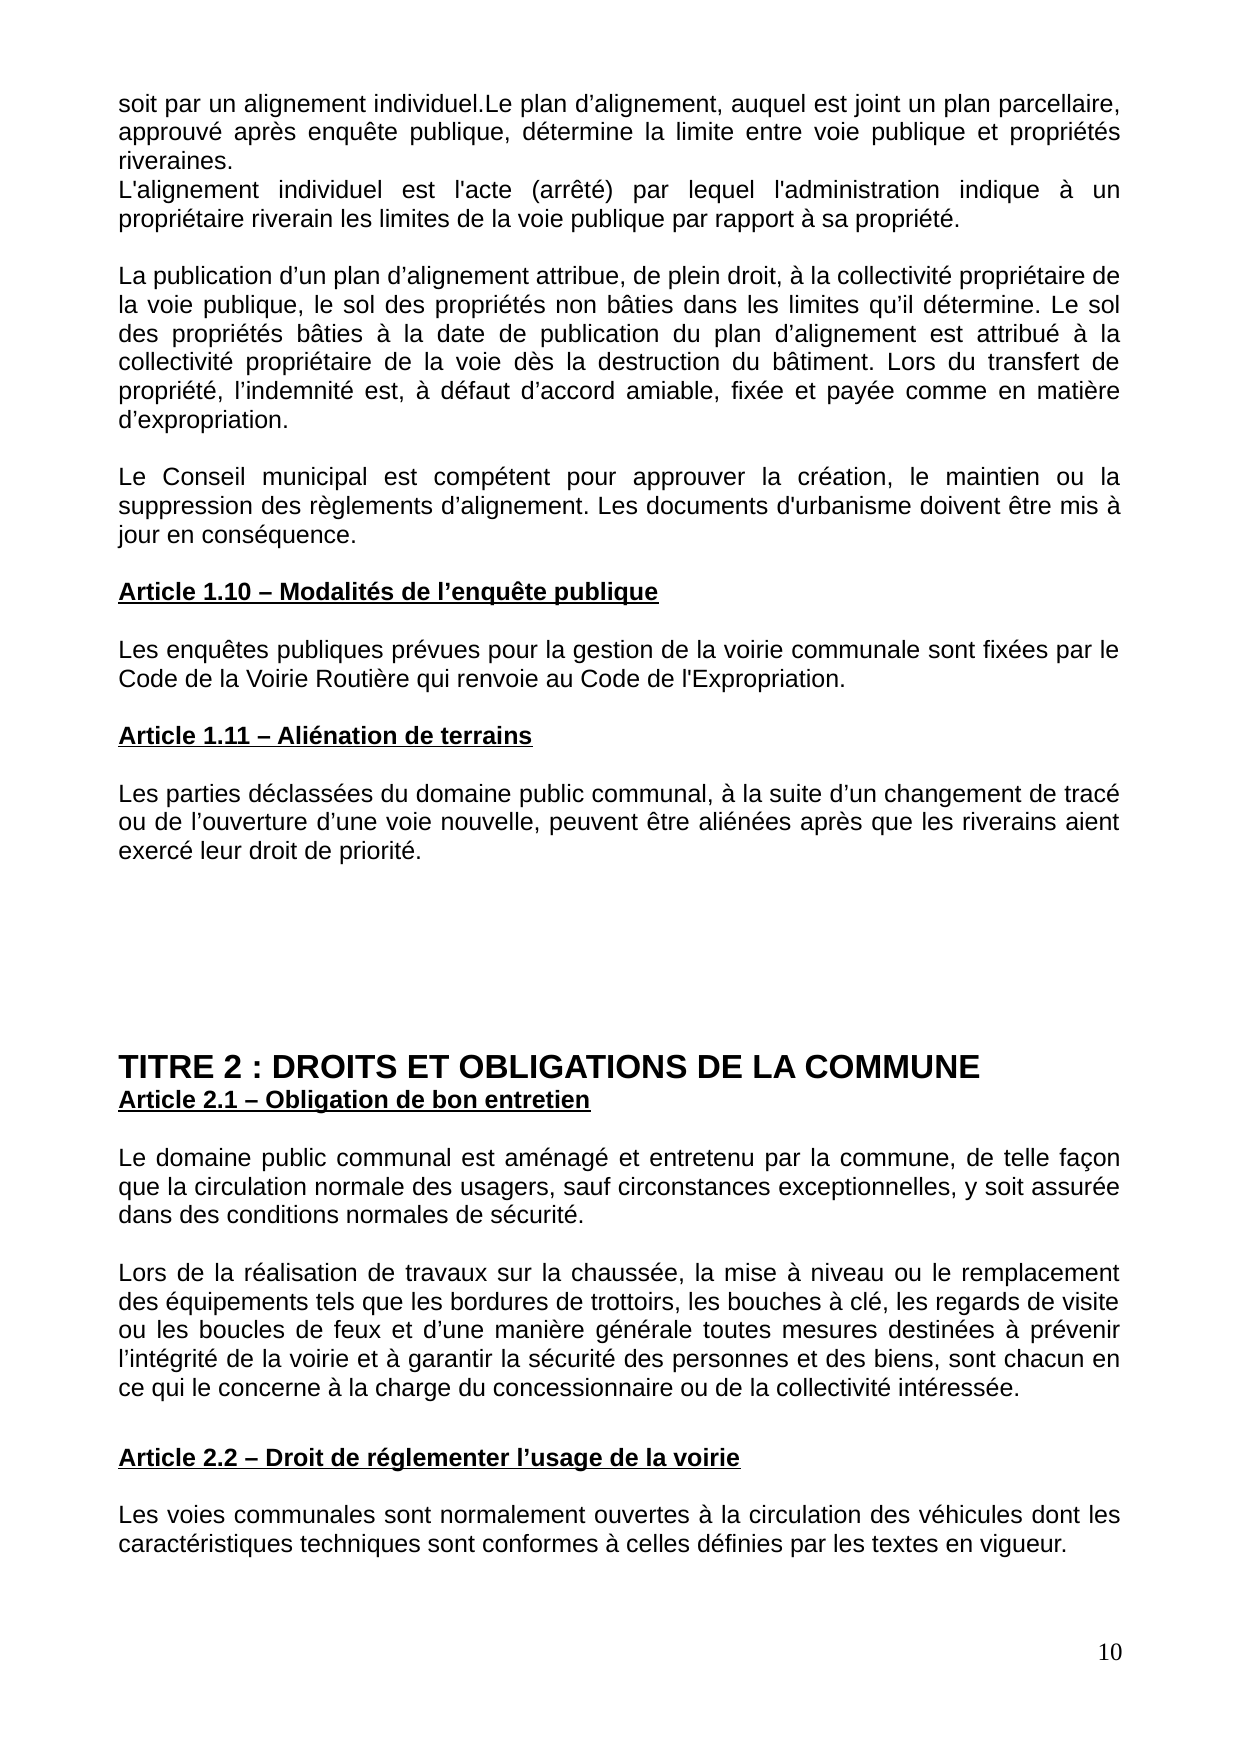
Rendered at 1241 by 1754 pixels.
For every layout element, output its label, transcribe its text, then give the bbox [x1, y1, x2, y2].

text Article 2.1 – Obligation de bon entretien [118, 1085, 1122, 1114]
text soit par un alignement individuel.Le plan d’alignement, auquel est joint un plan parcellaire, approuvé après enquête publique, détermine la limite entre voie publique et propriétés riveraines. [118, 88, 1122, 175]
text Les voies communales sont normalement ouvertes à la circulation des véhicules dont les caractéristiques techniques sont conformes à celles définies par les textes en vigueur. [118, 1500, 1122, 1558]
text Le domaine public communal est aménagé et entretenu par la commune, de telle façon que la circulation normale des usagers, sauf circonstances exceptionnelles, y soit assurée dans des conditions normales de sécurité. [118, 1143, 1122, 1229]
text Article 1.10 – Modalités de l’enquête publique [118, 577, 1122, 606]
text La publication d’un plan d’alignement attribue, de plein droit, à la collectivité propriétaire de la voie publique, le sol des propriétés non bâties dans les limites qu’il détermine. Le sol des propriétés bâties à la date de publication du plan d’alignement est attribué à la collectivité propriétaire de la voie dès la destruction du bâtiment. Lors du transfert de propriété, l’indemnité est, à défaut d’accord amiable, fixée et payée comme en matière d’expropriation. [118, 261, 1122, 433]
text Les parties déclassées du domaine public communal, à la suite d’un changement de tracé ou de l’ouverture d’une voie nouvelle, peuvent être aliénées après que les riverains aient exercé leur droit de priorité. [118, 778, 1122, 865]
text Lors de la réalisation de travaux sur la chaussée, la mise à niveau ou le remplacement des équipements tels que les bordures de trottoirs, les bouches à clé, les regards de visite ou les boucles de feux et d’une manière générale toutes mesures destinées à prévenir l’intégrité de la voirie et à garantir la sécurité des personnes et des biens, sont chacun en ce qui le concerne à la charge du concessionnaire ou de la collectivité intéressée. [118, 1258, 1122, 1402]
text Article 2.2 – Droit de réglementer l’usage de la voirie [118, 1443, 1122, 1472]
text L'alignement individuel est l'acte (arrêté) par lequel l'administration indique à un propriétaire riverain les limites de la voie publique par rapport à sa propriété. [118, 175, 1122, 232]
text Le Conseil municipal est compétent pour approuver la création, le maintien ou la suppression des règlements d’alignement. Les documents d'urbanisme doivent être mis à jour en conséquence. [118, 462, 1122, 548]
text Les enquêtes publiques prévues pour la gestion de la voirie communale sont fixées par le Code de la Voirie Routière qui renvoie au Code de l'Expropriation. [118, 635, 1122, 692]
text Article 1.11 – Aliénation de terrains [118, 721, 1122, 750]
